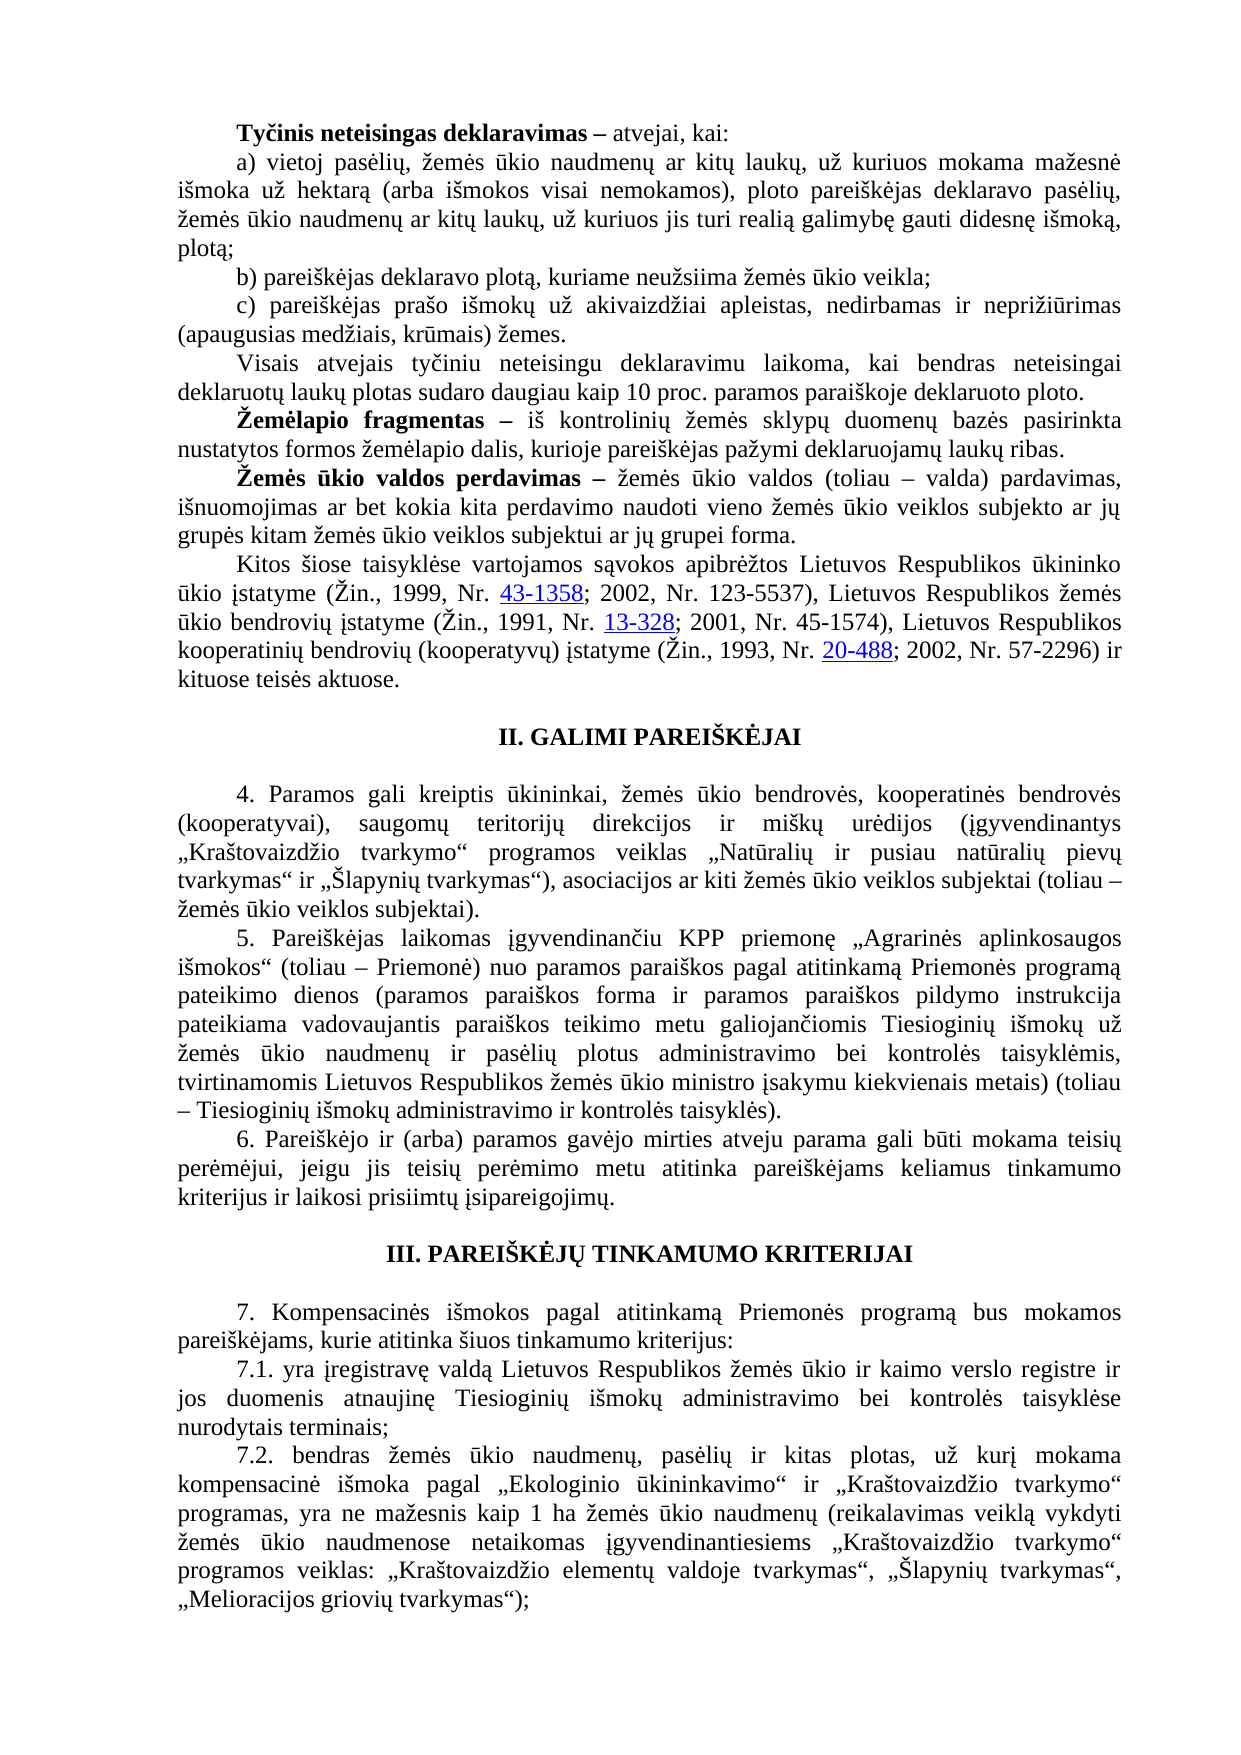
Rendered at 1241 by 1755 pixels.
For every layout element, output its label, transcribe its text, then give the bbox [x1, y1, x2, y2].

text III. PAREIŠKĖJŲ TINKAMUMO KRITERIJAI [177, 1239, 1122, 1268]
text Žemės ūkio valdos perdavimas – žemės ūkio valdos (toliau – valda) pardavimas, išnuomojimas ar bet kokia kita perdavimo naudoti vieno žemės ūkio veiklos subjekto ar jų grupės kitam žemės ūkio veiklos subjektui ar jų grupei forma. [177, 463, 1122, 549]
text 7.1. yra įregistravę valdą Lietuvos Respublikos žemės ūkio ir kaimo verslo registre ir jos duomenis atnaujinę Tiesioginių išmokų administravimo bei kontrolės taisyklėse nurodytais terminais; [177, 1354, 1122, 1441]
text Kitos šiose taisyklėse vartojamos sąvokos apibrėžtos Lietuvos Respublikos ūkininko ūkio įstatyme (Žin., 1999, Nr. 43-1358; 2002, Nr. 123-5537), Lietuvos Respublikos žemės ūkio bendrovių įstatyme (Žin., 1991, Nr. 13-328; 2001, Nr. 45-1574), Lietuvos Respublikos kooperatinių bendrovių (kooperatyvų) įstatyme (Žin., 1993, Nr. 20-488; 2002, Nr. 57-2296) ir kituose teisės aktuose. [177, 549, 1122, 693]
text a) vietoj pasėlių, žemės ūkio naudmenų ar kitų laukų, už kuriuos mokama mažesnė išmoka už hektarą (arba išmokos visai nemokamos), ploto pareiškėjas deklaravo pasėlių, žemės ūkio naudmenų ar kitų laukų, už kuriuos jis turi realią galimybę gauti didesnę išmoką, plotą; [177, 147, 1122, 262]
text 4. Paramos gali kreiptis ūkininkai, žemės ūkio bendrovės, kooperatinės bendrovės (kooperatyvai), saugomų teritorijų direkcijos ir miškų urėdijos (įgyvendinantys „Kraštovaizdžio tvarkymo“ programos veiklas „Natūralių ir pusiau natūralių pievų tvarkymas“ ir „Šlapynių tvarkymas“), asociacijos ar kiti žemės ūkio veiklos subjektai (toliau – žemės ūkio veiklos subjektai). [177, 779, 1122, 923]
text 5. Pareiškėjas laikomas įgyvendinančiu KPP priemonę „Agrarinės aplinkosaugos išmokos“ (toliau – Priemonė) nuo paramos paraiškos pagal atitinkamą Priemonės programą pateikimo dienos (paramos paraiškos forma ir paramos paraiškos pildymo instrukcija pateikiama vadovaujantis paraiškos teikimo metu galiojančiomis Tiesioginių išmokų už žemės ūkio naudmenų ir pasėlių plotus administravimo bei kontrolės taisyklėmis, tvirtinamomis Lietuvos Respublikos žemės ūkio ministro įsakymu kiekvienais metais) (toliau – Tiesioginių išmokų administravimo ir kontrolės taisyklės). [177, 923, 1122, 1124]
text 6. Pareiškėjo ir (arba) paramos gavėjo mirties atveju parama gali būti mokama teisių perėmėjui, jeigu jis teisių perėmimo metu atitinka pareiškėjams keliamus tinkamumo kriterijus ir laikosi prisiimtų įsipareigojimų. [177, 1124, 1122, 1211]
text b) pareiškėjas deklaravo plotą, kuriame neužsiima žemės ūkio veikla; [177, 262, 1122, 291]
text 7. Kompensacinės išmokos pagal atitinkamą Priemonės programą bus mokamos pareiškėjams, kurie atitinka šiuos tinkamumo kriterijus: [177, 1297, 1122, 1354]
text c) pareiškėjas prašo išmokų už akivaizdžiai apleistas, nedirbamas ir neprižiūrimas (apaugusias medžiais, krūmais) žemes. [177, 291, 1122, 348]
text Žemėlapio fragmentas – iš kontrolinių žemės sklypų duomenų bazės pasirinkta nustatytos formos žemėlapio dalis, kurioje pareiškėjas pažymi deklaruojamų laukų ribas. [177, 406, 1122, 463]
text II. GALIMI PAREIŠKĖJAI [177, 722, 1122, 751]
text 7.2. bendras žemės ūkio naudmenų, pasėlių ir kitas plotas, už kurį mokama kompensacinė išmoka pagal „Ekologinio ūkininkavimo“ ir „Kraštovaizdžio tvarkymo“ programas, yra ne mažesnis kaip 1 ha žemės ūkio naudmenų (reikalavimas veiklą vykdyti žemės ūkio naudmenose netaikomas įgyvendinantiesiems „Kraštovaizdžio tvarkymo“ programos veiklas: „Kraštovaizdžio elementų valdoje tvarkymas“, „Šlapynių tvarkymas“, „Melioracijos griovių tvarkymas“); [177, 1441, 1122, 1613]
text Tyčinis neteisingas deklaravimas – atvejai, kai: [177, 118, 1122, 147]
text Visais atvejais tyčiniu neteisingu deklaravimu laikoma, kai bendras neteisingai deklaruotų laukų plotas sudaro daugiau kaip 10 proc. paramos paraiškoje deklaruoto ploto. [177, 348, 1122, 406]
